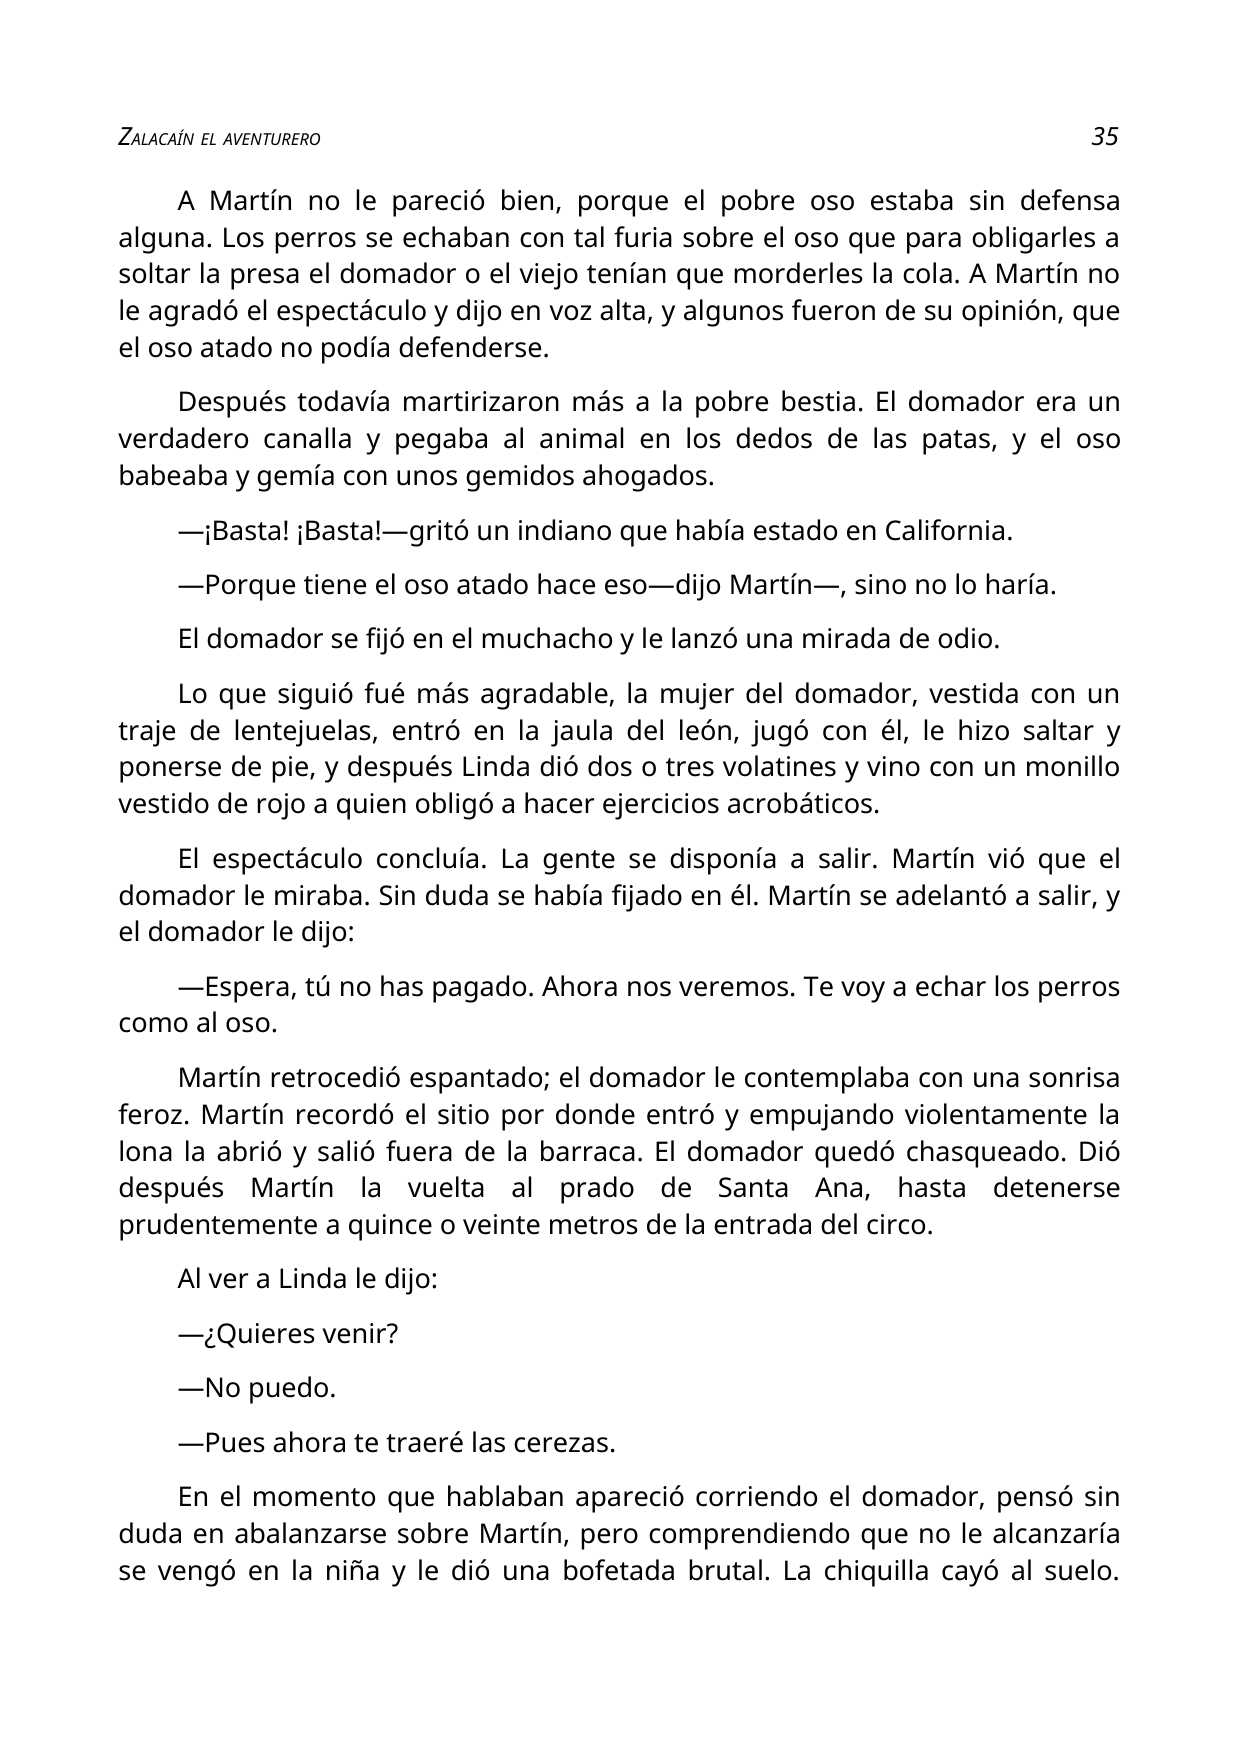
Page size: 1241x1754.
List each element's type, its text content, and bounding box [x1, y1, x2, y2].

text —Espera, tú no has pagado. Ahora nos veremos. Te voy a echar los perros como al oso. [118, 967, 1122, 1041]
text A Martín no le pareció bien, porque el pobre oso estaba sin defensa alguna. Los perros se echaban con tal furia sobre el oso que para obligarles a soltar la presa el domador o el viejo tenían que morderles la cola. A Martín no le agradó el espectáculo y dijo en voz alta, y algunos fueron de su opinión, que el oso atado no podía defenderse. [118, 182, 1122, 365]
text Martín retrocedió espantado; el domador le contemplaba con una sonrisa feroz. Martín recordó el sitio por donde entró y empujando violentamente la lona la abrió y salió fuera de la barraca. El domador quedó chasqueado. Dió después Martín la vuelta al prado de Santa Ana, hasta detenerse prudentemente a quince o veinte metros de la entrada del circo. [118, 1059, 1122, 1242]
text Al ver a Linda le dijo: [118, 1260, 1122, 1297]
text Lo que siguió fué más agradable, la mujer del domador, vestida con un traje de lentejuelas, entró en la jaula del león, jugó con él, le hizo saltar y ponerse de pie, y después Linda dió dos o tres volatines y vino con un monillo vestido de rojo a quien obligó a hacer ejercicios acrobáticos. [118, 674, 1122, 822]
text —No puedo. [118, 1369, 1122, 1406]
text Después todavía martirizaron más a la pobre bestia. El domador era un verdadero canalla y pegaba al animal en los dedos de las patas, y el oso babeaba y gemía con unos gemidos ahogados. [118, 383, 1122, 493]
text —¡Basta! ¡Basta!—gritó un indiano que había estado en California. [118, 511, 1122, 548]
text —¿Quieres venir? [118, 1315, 1122, 1351]
text El domador se fijó en el muchacho y le lanzó una mirada de odio. [118, 620, 1122, 657]
text El espectáculo concluía. La gente se disponía a salir. Martín vió que el domador le miraba. Sin duda se había fijado en él. Martín se adelantó a salir, y el domador le dijo: [118, 839, 1122, 950]
text —Porque tiene el oso atado hace eso—dijo Martín—, sino no lo haría. [118, 566, 1122, 602]
text En el momento que hablaban apareció corriendo el domador, pensó sin duda en abalanzarse sobre Martín, pero comprendiendo que no le alcanzaría se vengó en la niña y le dió una bofetada brutal. La chiquilla cayó al suelo. [118, 1478, 1122, 1588]
text —Pues ahora te traeré las cerezas. [118, 1424, 1122, 1460]
